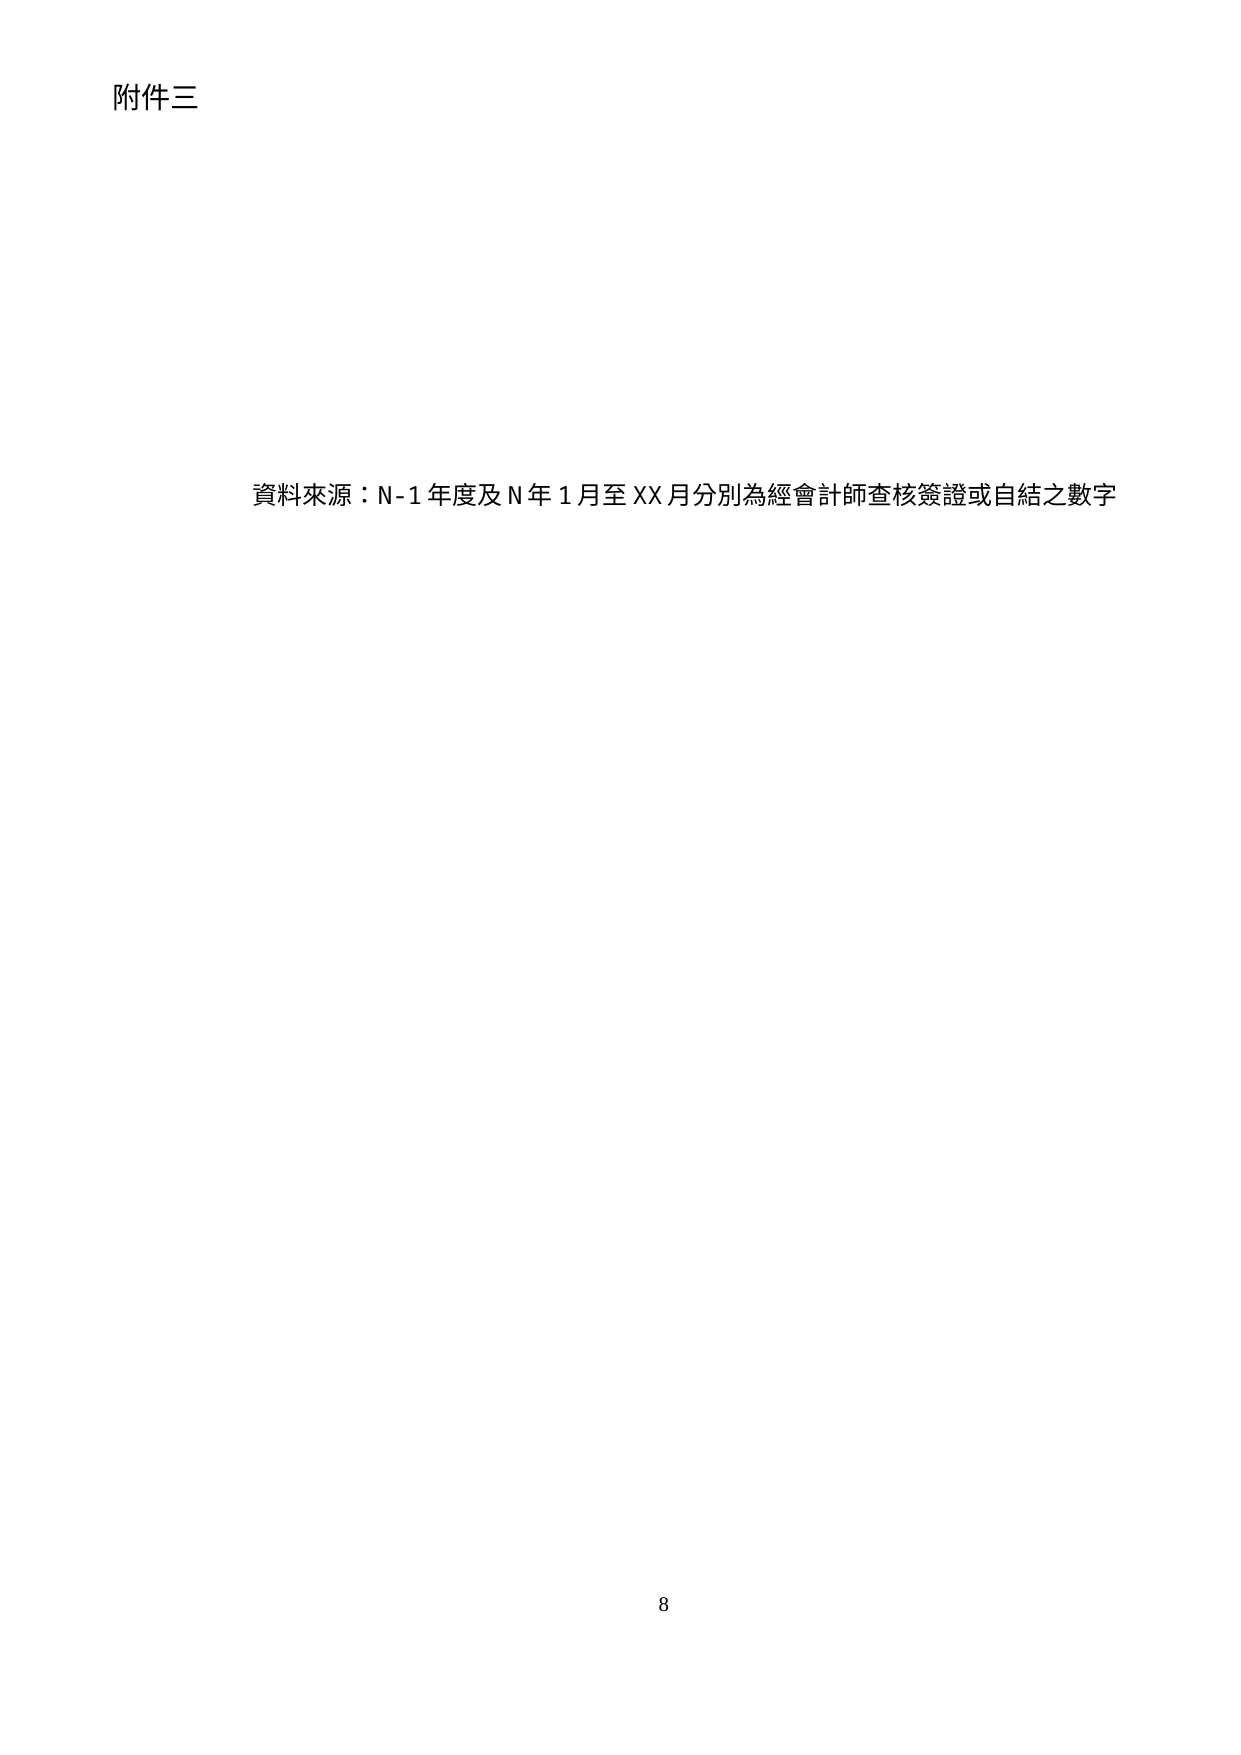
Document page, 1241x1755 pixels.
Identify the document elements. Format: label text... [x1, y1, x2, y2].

text 資料來源：N-1年度及N年1月至XX月分別為經會計師查核簽證或自結之數字 [165, 452, 1215, 514]
